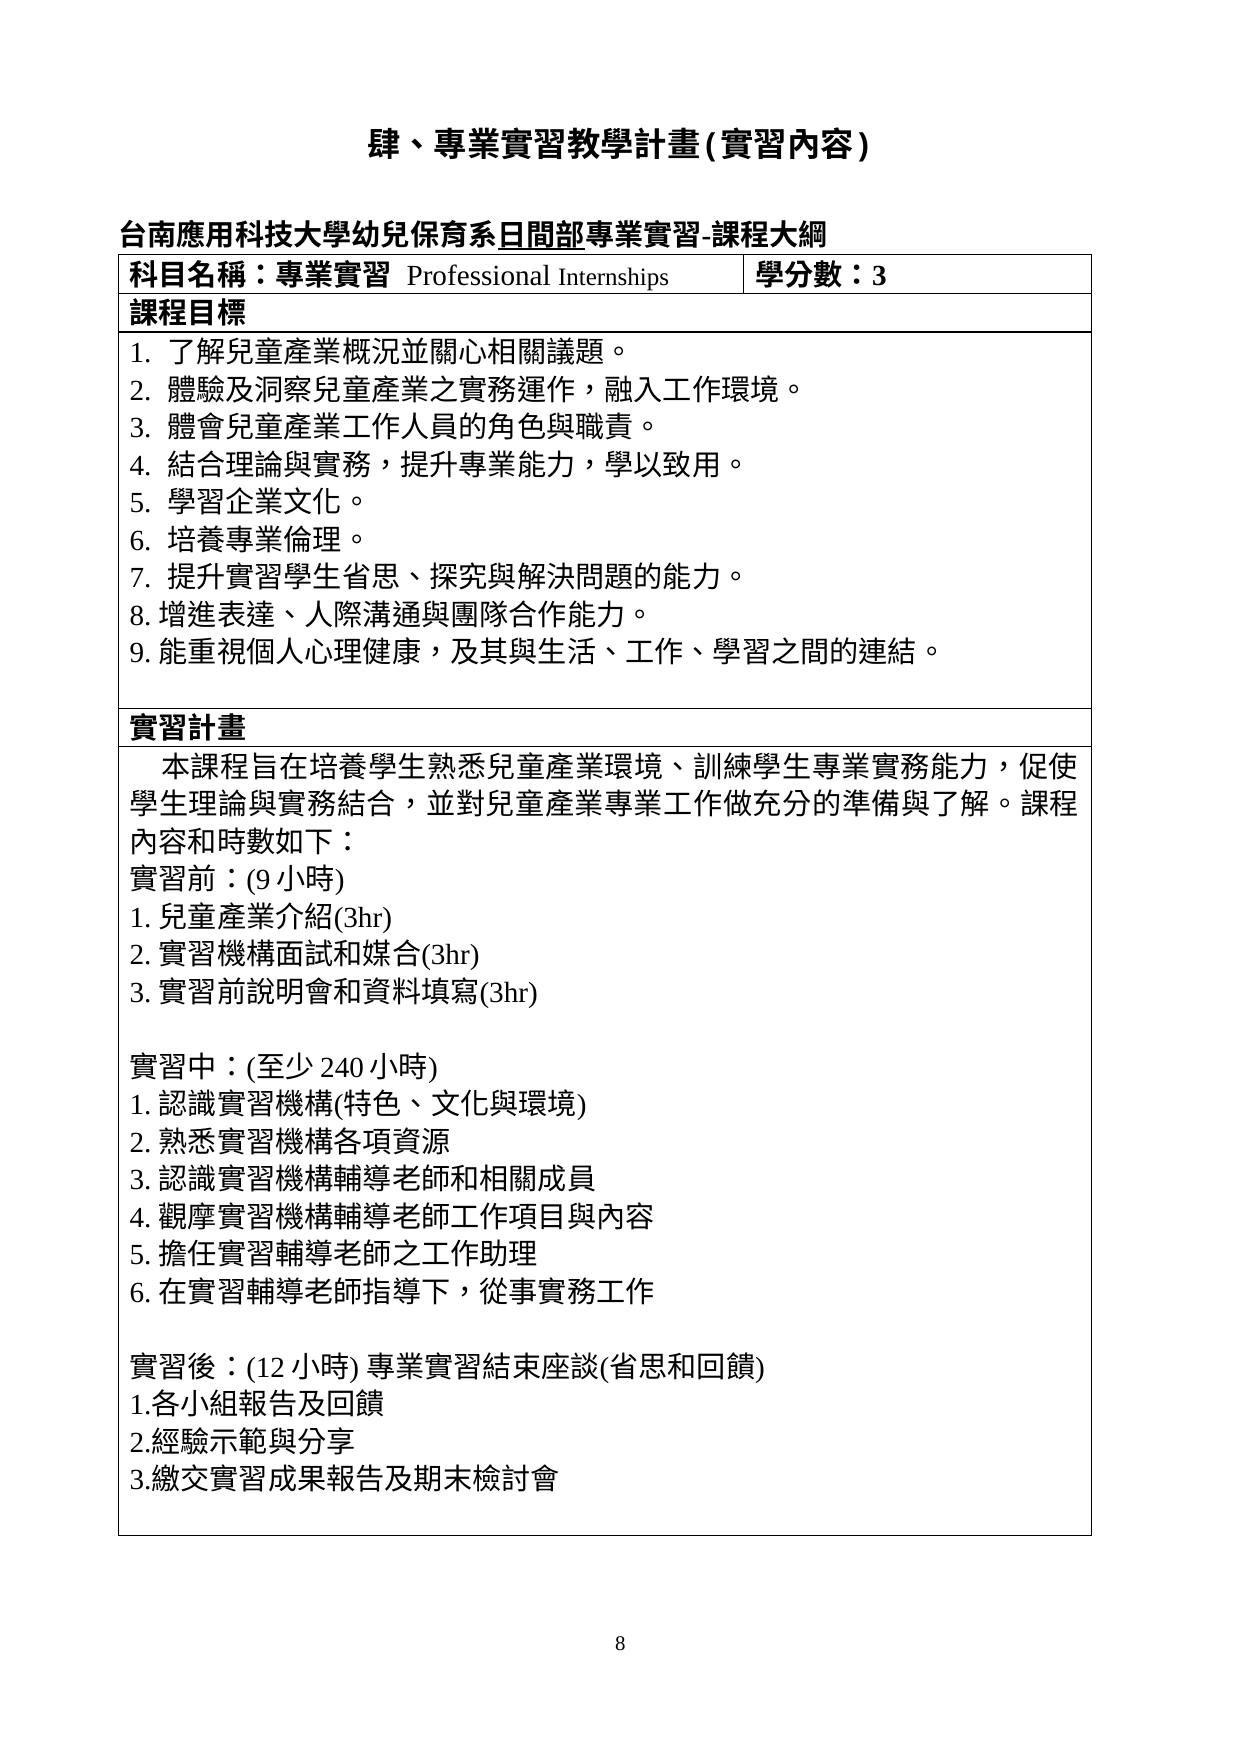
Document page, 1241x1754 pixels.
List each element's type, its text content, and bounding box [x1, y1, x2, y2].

table_cell 課程目標 [119, 294, 1091, 331]
table_cell 了解兒童產業概況並關心相關議題。 體驗及洞察兒童產業之實務運作，融入工作環境。 體會兒童產業工作人員的角色與職責。 結合理論與實務，提升專業能力，學以致用。 學習企業文化。 培養專業倫理。 提升實習學生省思、探究與解決問題的能力。 8. 增進表達、人際溝通與團隊合作能力。 9. 能重視個人心理健康，及其與生活、工作、學習之間的連結。 [119, 333, 1091, 707]
table_header 科目名稱：專業實習 Professional Internships [119, 255, 743, 293]
table_header 學分數：3 [744, 255, 1091, 293]
text 肆、專業實習教學計畫(實習內容) [118, 118, 1122, 167]
table_cell 本課程旨在培養學生熟悉兒童產業環境、訓練學生專業實務能力，促使學生理論與實務結合，並對兒童產業專業工作做充分的準備與了解。課程內容和時數如下： 實習前：(9小時) 1. 兒童產業介紹(3hr) 2. 實習機構面試和媒合(3hr) 3. 實習前說明會和資料填寫(3hr) 實習中：(至少240小時) 1. 認識實習機構(特色、文化與環境) 2. 熟悉實習機構各項資源 3. 認識實習機構輔導老師和相關成員 4. 觀摩實習機構輔導老師工作項目與內容 5. 擔任實習輔導老師之工作助理 6. 在實習輔導老師指導下，從事實務工作 實習後：(12小時) 專業實習結束座談(省思和回饋) 1.各小組報告及回饋 2.經驗示範與分享 3.繳交實習成果報告及期末檢討會 [119, 747, 1091, 1534]
text 台南應用科技大學幼兒保育系日間部專業實習-課程大綱 [118, 212, 1122, 254]
table_cell 實習計畫 [119, 709, 1091, 746]
